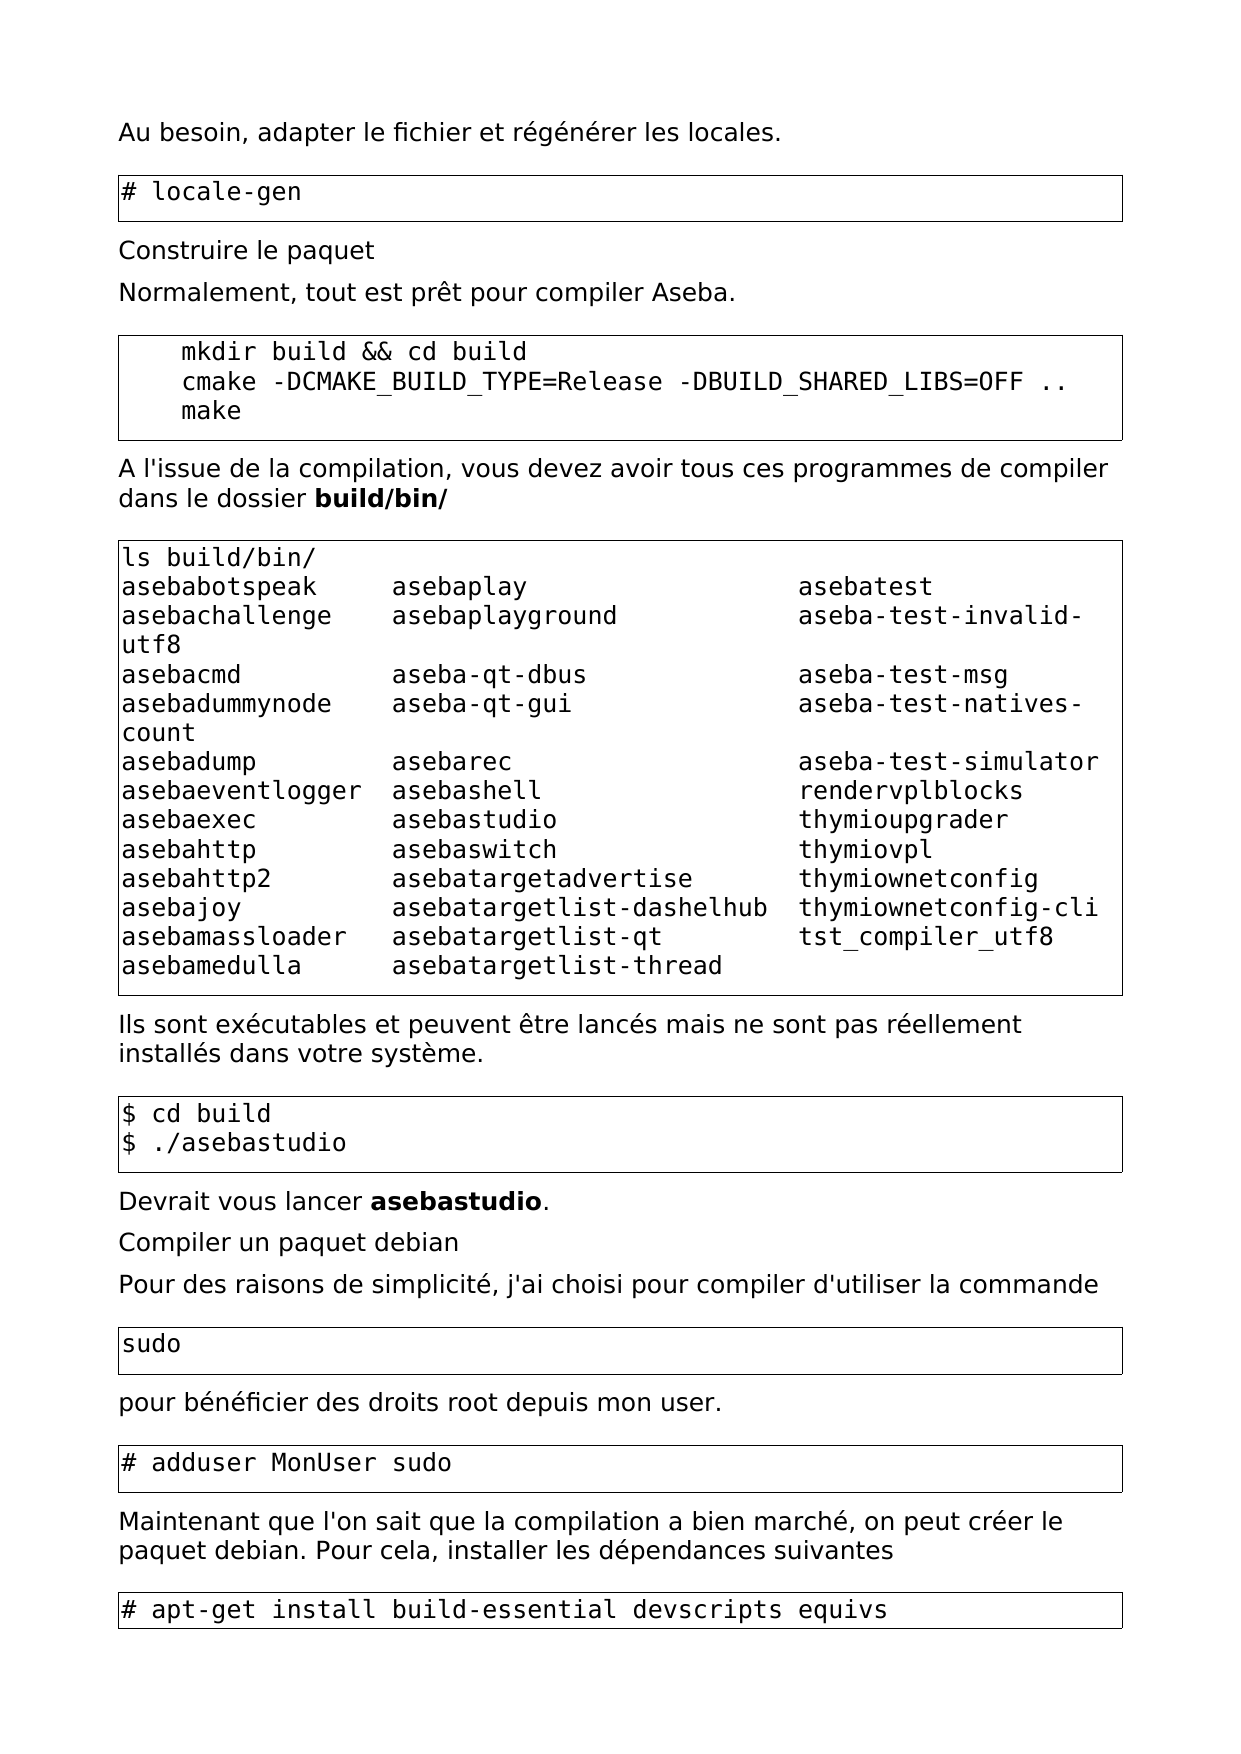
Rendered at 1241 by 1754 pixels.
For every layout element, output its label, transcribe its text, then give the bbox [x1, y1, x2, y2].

text Pour des raisons de simplicité, j'ai choisi pour compiler d'utiliser la commande [118, 1270, 1122, 1299]
text A l'issue de la compilation, vous devez avoir tous ces programmes de compiler dans le dossier build/bin/ [118, 454, 1122, 513]
text Construire le paquet [118, 236, 1122, 266]
table_header # apt-get install build-essential devscripts equivs [119, 1593, 1122, 1627]
text Compiler un paquet debian [118, 1228, 1122, 1258]
text Au besoin, adapter le fichier et régénérer les locales. [118, 118, 1122, 147]
text Normalement, tout est prêt pour compiler Aseba. [118, 278, 1122, 307]
table_header sudo [119, 1328, 1122, 1373]
table_header # locale-gen [119, 176, 1122, 221]
table_header ls build/bin/ asebabotspeak asebaplay asebatest asebachallenge asebaplayground aseba-test-invalid-utf8 asebacmd aseba-qt-dbus aseba-test-msg asebadummynode aseba-qt-gui aseba-test-natives-count asebadump asebarec aseba-test-simulator asebaeventlogger asebashell rendervplblocks asebaexec asebastudio thymioupgrader asebahttp asebaswitch thymiovpl asebahttp2 asebatargetadvertise thymiownetconfig asebajoy asebatargetlist-dashelhub thymiownetconfig-cli asebamassloader asebatargetlist-qt tst_compiler_utf8 asebamedulla asebatargetlist-thread [119, 541, 1122, 995]
table_header $ cd build $ ./asebastudio [119, 1097, 1122, 1172]
table_header # adduser MonUser sudo [119, 1446, 1122, 1492]
table_header mkdir build && cd build cmake -DCMAKE_BUILD_TYPE=Release -DBUILD_SHARED_LIBS=OFF .. make [119, 336, 1122, 440]
text Maintenant que l'on sait que la compilation a bien marché, on peut créer le paquet debian. Pour cela, installer les dépendances suivantes [118, 1507, 1122, 1565]
text pour bénéficier des droits root depuis mon user. [118, 1388, 1122, 1418]
text Ils sont exécutables et peuvent être lancés mais ne sont pas réellement installés dans votre système. [118, 1010, 1122, 1069]
text Devrait vous lancer asebastudio. [118, 1187, 1122, 1216]
